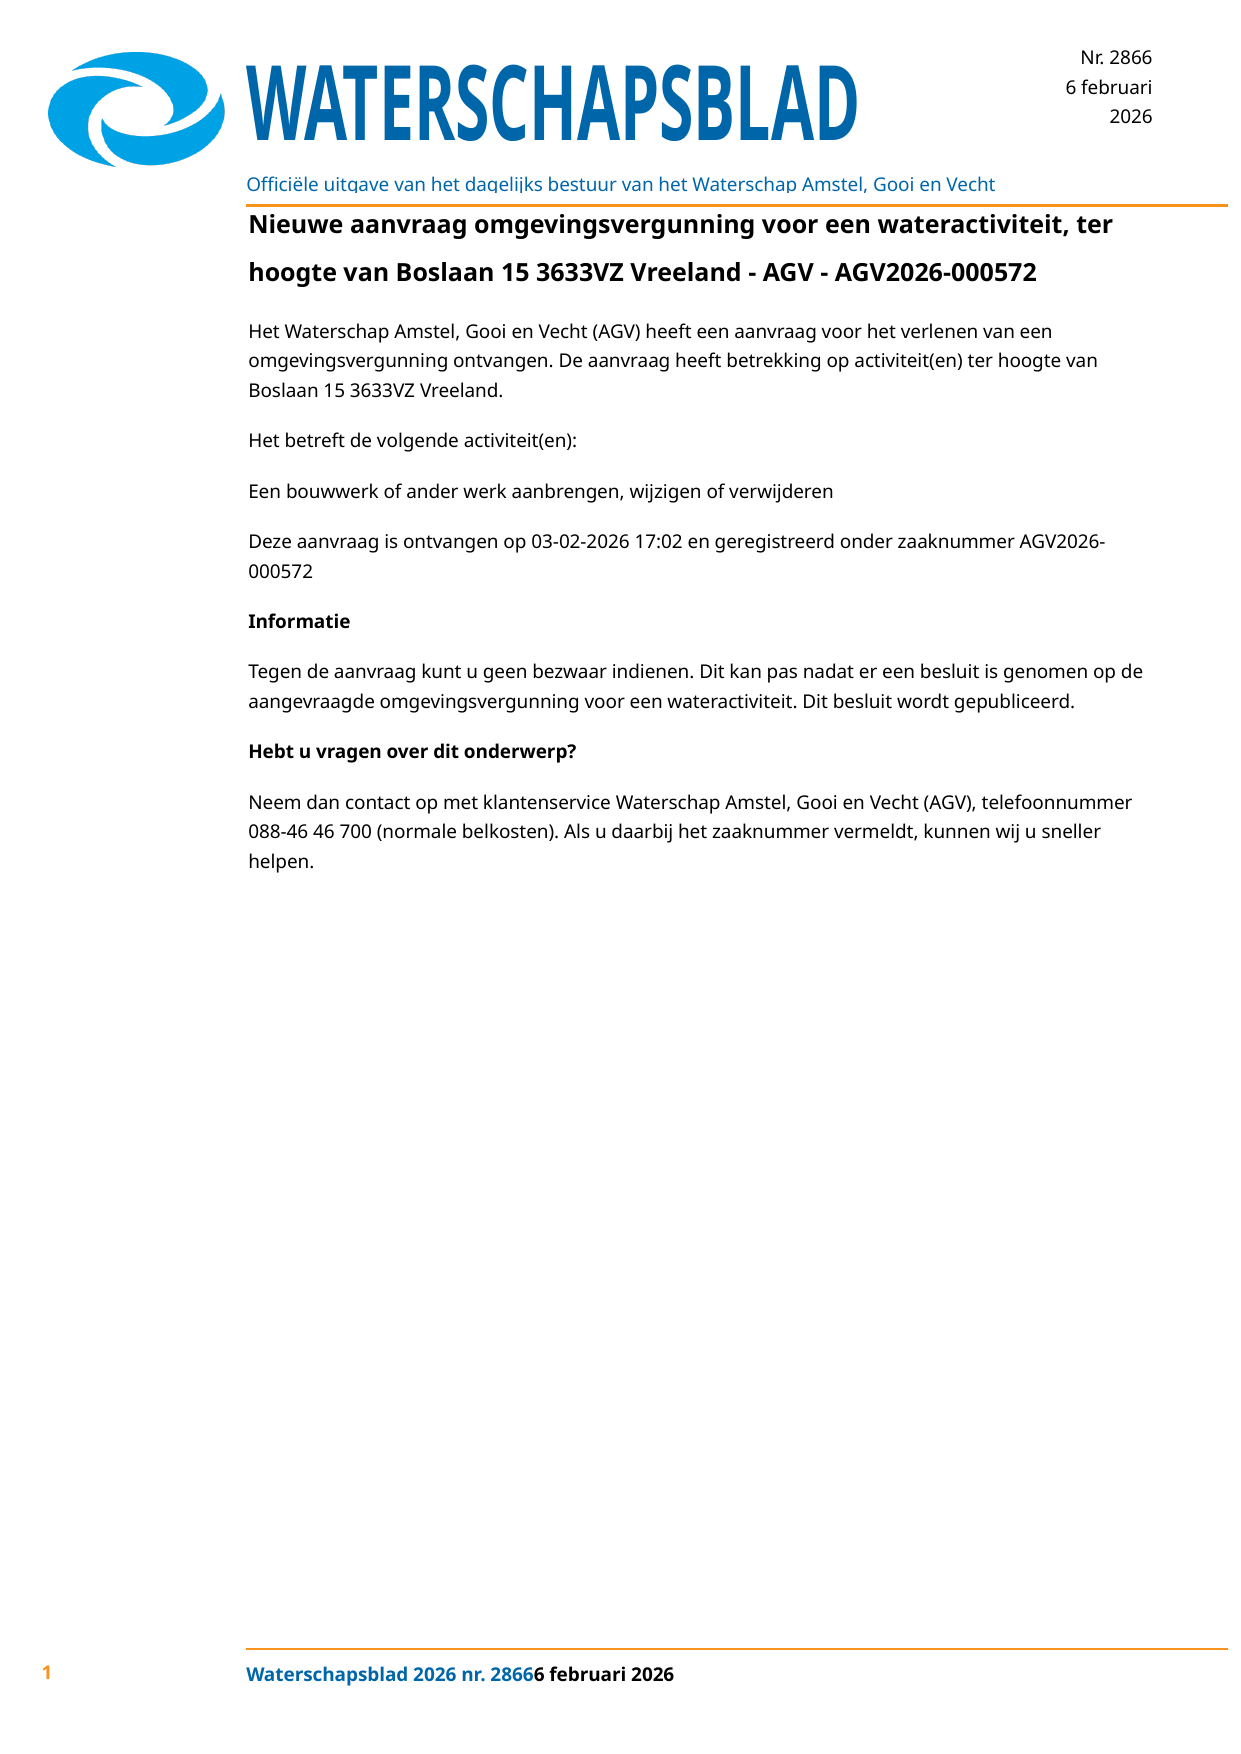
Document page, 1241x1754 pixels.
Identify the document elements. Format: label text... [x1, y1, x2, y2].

text Tegen de aanvraag kunt u geen bezwaar indienen. Dit kan pas nadat er een besluit is genomen op de aangevraagde omgevingsvergunning voor een wateractiviteit. Dit besluit wordt gepubliceerd. [248, 659, 1152, 714]
text Hebt u vragen over dit onderwerp? [248, 739, 1152, 764]
text Een bouwwerk of ander werk aanbrengen, wijzigen of verwijderen [248, 478, 1152, 504]
text Neem dan contact op met klantenservice Waterschap Amstel, Gooi en Vecht (AGV), telefoonnummer 088-46 46 700 (normale belkosten). Als u daarbij het zaaknummer vermeldt, kunnen wij u sneller helpen. [248, 789, 1152, 874]
text Informatie [248, 608, 1152, 634]
text Deze aanvraag is ontvangen op 03-02-2026 17:02 en geregistreerd onder zaaknummer AGV2026-000572 [248, 528, 1152, 584]
text Het betreft de volgende activiteit(en): [248, 427, 1152, 453]
text Nieuwe aanvraag omgevingsvergunning voor een wateractiviteit, ter hoogte van Boslaan 15 3633VZ Vreeland - AGV - AGV2026-000572 [248, 207, 1152, 288]
text Het Waterschap Amstel, Gooi en Vecht (AGV) heeft een aanvraag voor het verlenen van een omgevingsvergunning ontvangen. De aanvraag heeft betrekking op activiteit(en) ter hoogte van Boslaan 15 3633VZ Vreeland. [248, 318, 1152, 403]
picture [41, 47, 231, 172]
